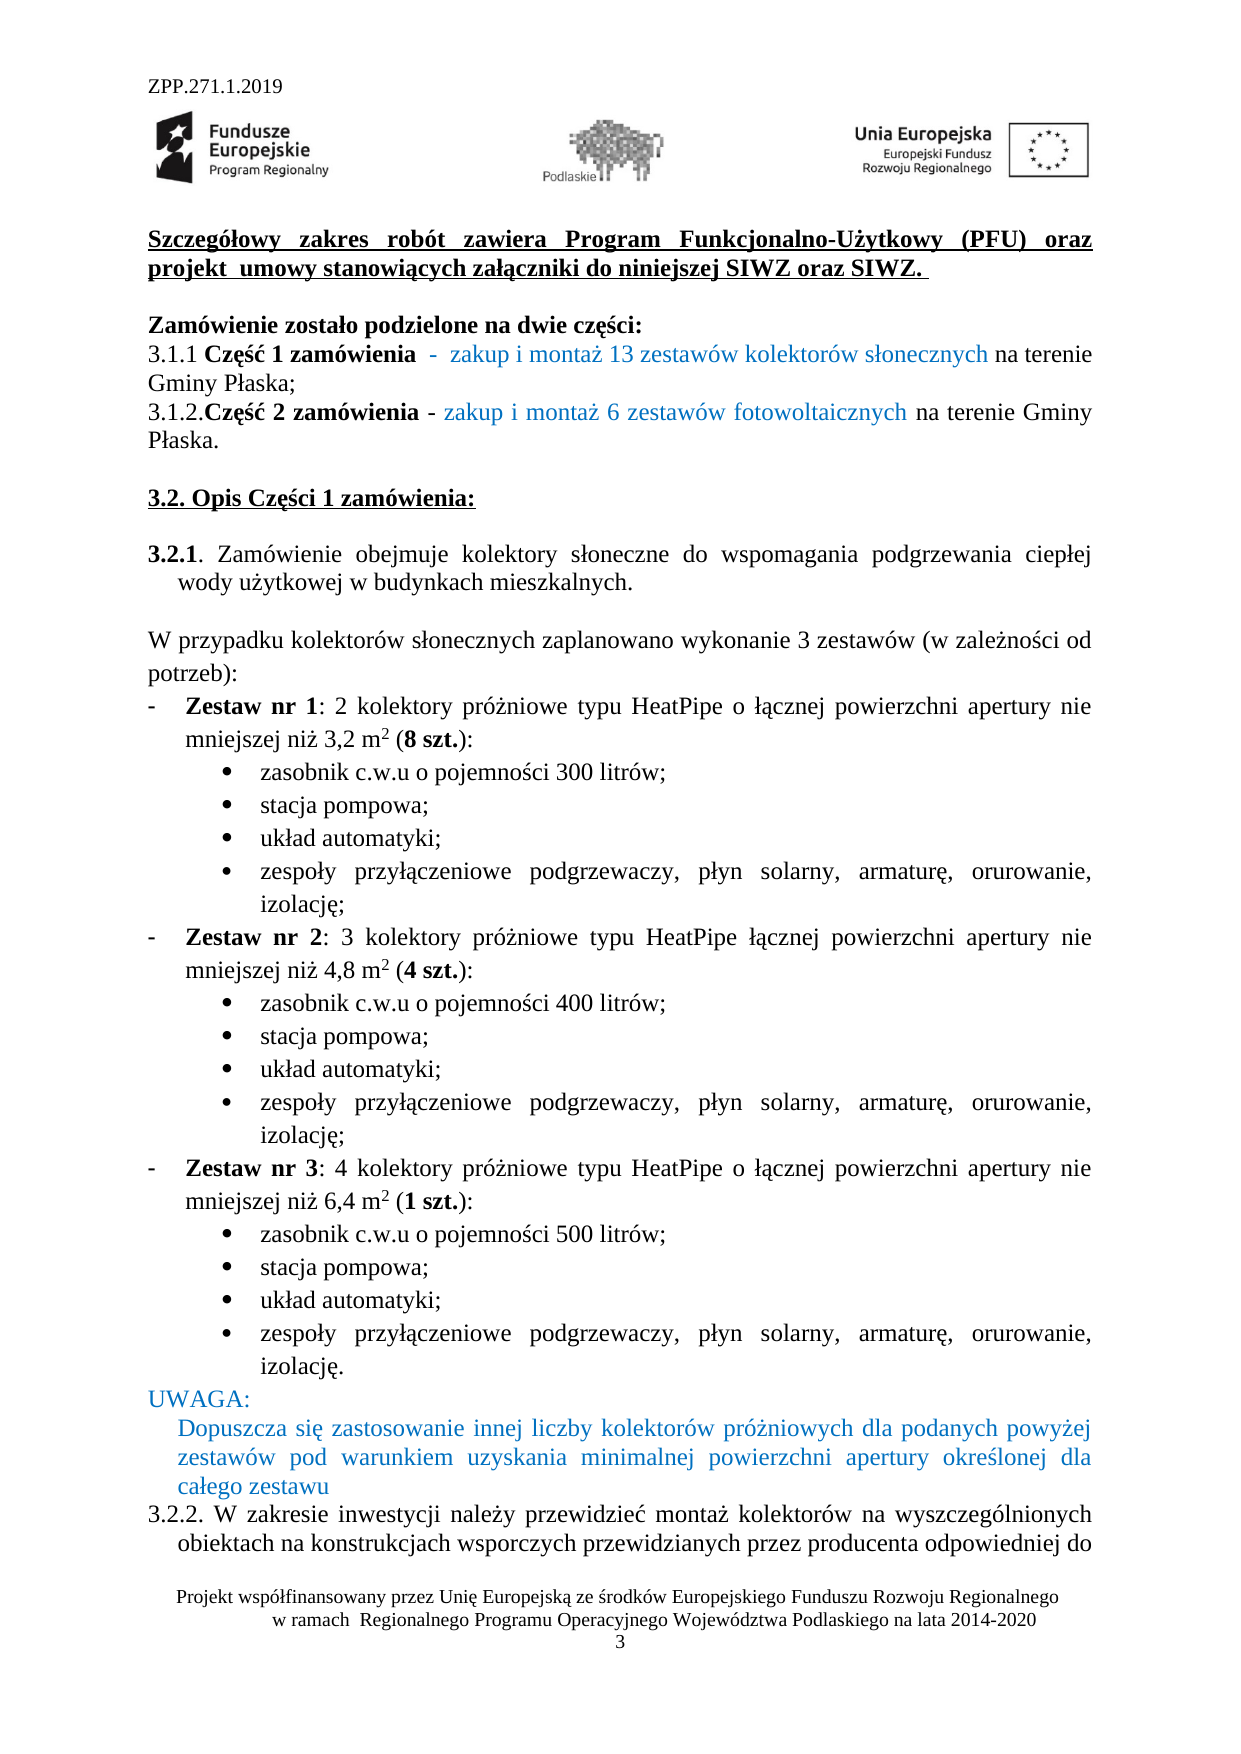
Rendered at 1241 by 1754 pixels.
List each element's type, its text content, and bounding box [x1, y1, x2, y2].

text Szczegółowy zakres robót zawiera Program Funkcjonalno-Użytkowy (PFU) oraz [148, 224, 1092, 249]
list układ automatyki; [223, 823, 1092, 852]
list stacja pompowa; [223, 1021, 1092, 1050]
list zasobnik c.w.u o pojemności 300 litrów; [223, 757, 1092, 786]
list układ automatyki; [223, 1054, 1092, 1083]
list Zestaw nr 2: 3 kolektory próżniowe typu HeatPipe łącznej powierzchni apertury nie mniejszej niż 4,8 m2 (4 szt.): [148, 922, 1092, 984]
text Zamówienie zostało podzielone na dwie części: [148, 311, 1092, 339]
text 3.1.1 Część 1 zamówienia - zakup i montaż 13 zestawów kolektorów słonecznych na terenie Gminy Płaska; [148, 339, 1092, 397]
text W przypadku kolektorów słonecznych zaplanowano wykonanie 3 zestawów (w zależności od potrzeb): [148, 625, 1092, 687]
list stacja pompowa; [223, 790, 1092, 819]
list zespoły przyłączeniowe podgrzewaczy, płyn solarny, armaturę, orurowanie, izolację; [223, 856, 1092, 918]
list zasobnik c.w.u o pojemności 500 litrów; [223, 1219, 1092, 1248]
text 3.2.2. W zakresie inwestycji należy przewidzieć montaż kolektorów na wyszczególnionych obiektach na konstrukcjach wsporczych przewidzianych przez producenta odpowiedniej do [148, 1499, 1092, 1557]
list układ automatyki; [223, 1285, 1092, 1314]
list stacja pompowa; [223, 1252, 1092, 1281]
list Zestaw nr 3: 4 kolektory próżniowe typu HeatPipe o łącznej powierzchni apertury nie mniejszej niż 6,4 m2 (1 szt.): [148, 1153, 1092, 1215]
text projekt umowy stanowiących załączniki do niniejszej SIWZ oraz SIWZ. [148, 251, 1092, 282]
text UWAGA: [148, 1384, 1092, 1413]
list zasobnik c.w.u o pojemności 400 litrów; [223, 988, 1092, 1017]
text Dopuszcza się zastosowanie innej liczby kolektorów próżniowych dla podanych powyżej zestawów pod warunkiem uzyskania minimalnej powierzchni apertury określonej dla całego zestawu [148, 1413, 1092, 1499]
list Zestaw nr 1: 2 kolektory próżniowe typu HeatPipe o łącznej powierzchni apertury nie mniejszej niż 3,2 m2 (8 szt.): [148, 691, 1092, 753]
text 3.2.1. Zamówienie obejmuje kolektory słoneczne do wspomagania podgrzewania ciepłej wody użytkowej w budynkach mieszkalnych. [148, 539, 1092, 596]
text 3.2. Opis Części 1 zamówienia: [148, 483, 1092, 512]
list zespoły przyłączeniowe podgrzewaczy, płyn solarny, armaturę, orurowanie, izolację. [223, 1318, 1092, 1380]
text 3.1.2.Część 2 zamówienia - zakup i montaż 6 zestawów fotowoltaicznych na terenie Gminy Płaska. [148, 397, 1092, 454]
list zespoły przyłączeniowe podgrzewaczy, płyn solarny, armaturę, orurowanie, izolację; [223, 1087, 1092, 1149]
